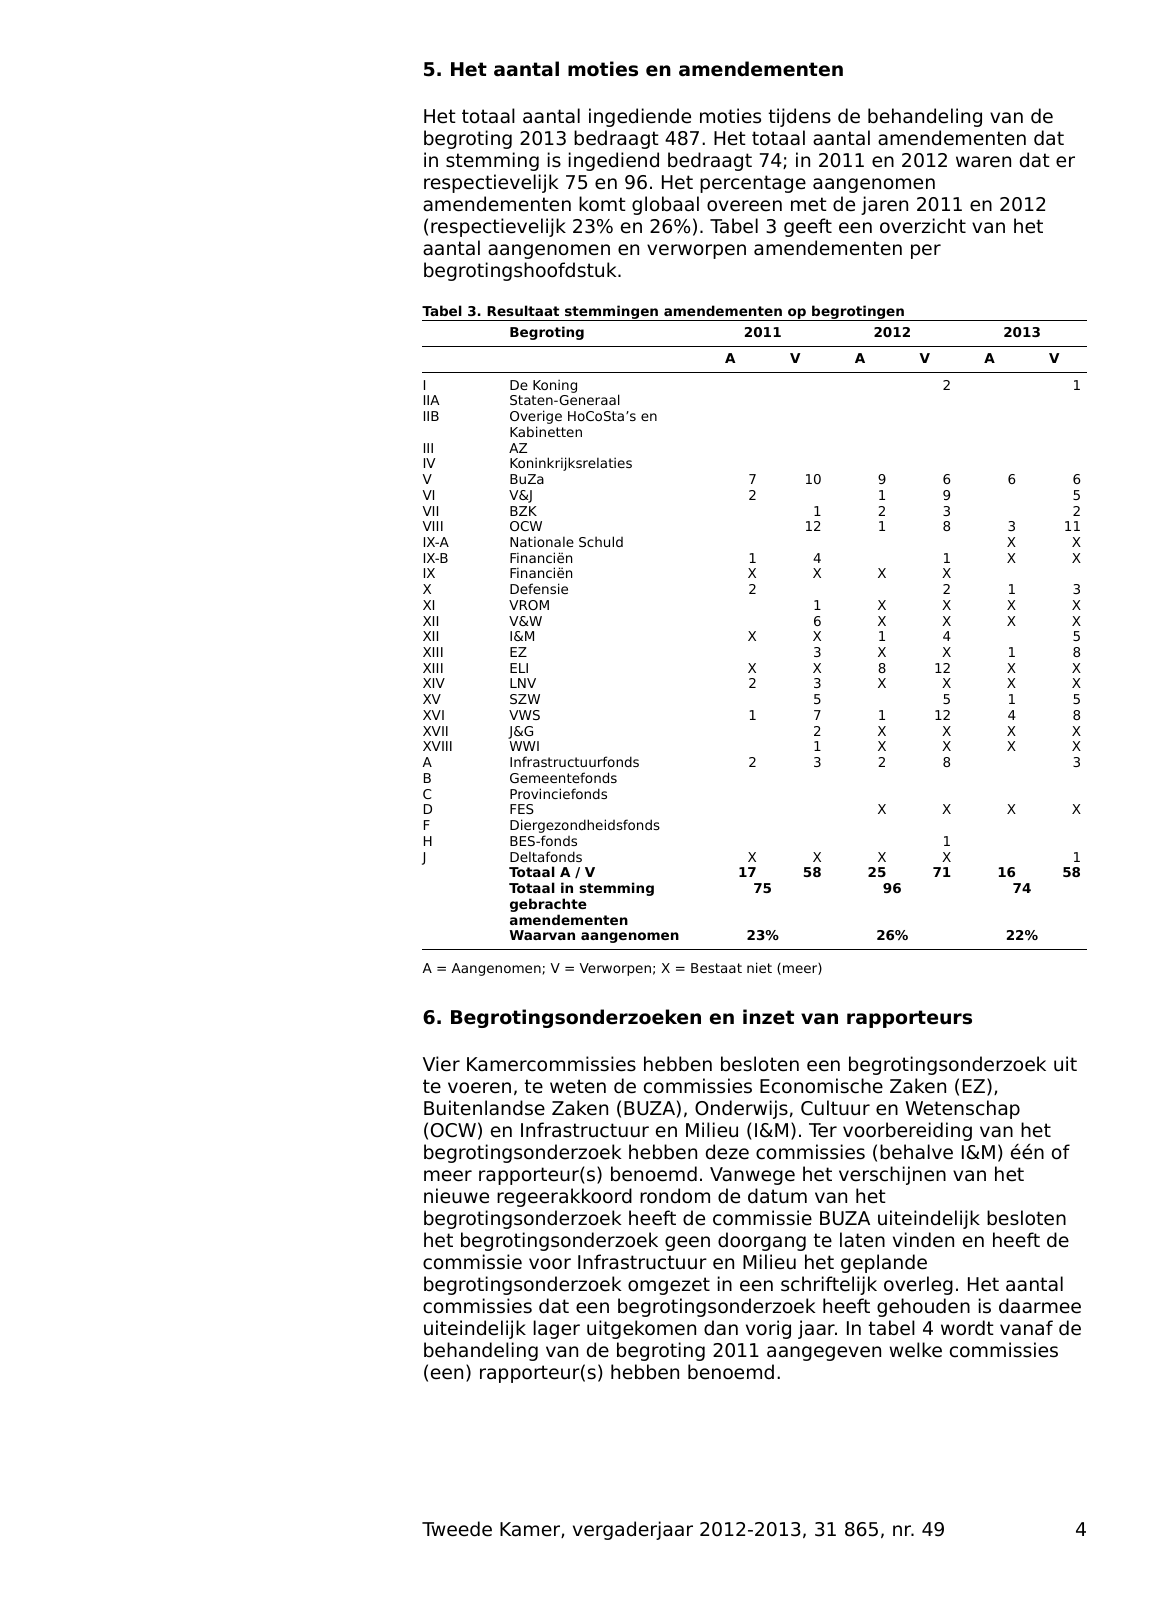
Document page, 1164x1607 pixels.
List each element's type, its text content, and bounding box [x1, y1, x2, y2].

table_cell [763, 488, 827, 503]
table_cell [698, 440, 762, 456]
table_cell [698, 373, 762, 393]
table_cell X [827, 614, 892, 629]
table_cell [827, 551, 892, 566]
table_cell IX [422, 566, 503, 582]
table_cell [892, 409, 957, 440]
table_cell 1 [957, 692, 1022, 708]
table_cell [827, 692, 892, 708]
table_cell [1022, 771, 1087, 786]
table_cell BuZa [503, 472, 698, 488]
table_cell [827, 440, 892, 456]
table_cell FES [503, 802, 698, 818]
table_cell [763, 393, 827, 409]
table_cell A [698, 347, 762, 372]
table_cell 2 [827, 755, 892, 771]
table_cell [763, 409, 827, 440]
table_cell 12 [892, 661, 957, 676]
table_cell 1 [827, 708, 892, 723]
table_cell 1 [957, 645, 1022, 661]
table_cell X [763, 849, 827, 865]
table_cell [763, 373, 827, 393]
table_cell 1 [1022, 849, 1087, 865]
table_cell [892, 535, 957, 551]
table_cell I&M [503, 629, 698, 645]
table_cell 2 [698, 676, 762, 692]
table_cell [763, 456, 827, 472]
table_cell 5 [1022, 692, 1087, 708]
table_cell [698, 818, 762, 834]
table_cell 2 [698, 582, 762, 598]
table_cell [698, 771, 762, 786]
table_cell 6 [892, 472, 957, 488]
table_cell 8 [892, 519, 957, 535]
table_cell X [827, 598, 892, 613]
table_cell 1 [827, 519, 892, 535]
table_cell X [698, 566, 762, 582]
table_cell Diergezondheidsfonds [503, 818, 698, 834]
table_cell X [957, 739, 1022, 755]
table_cell 58 [763, 865, 827, 881]
table_cell XII [422, 629, 503, 645]
table_cell [422, 865, 503, 881]
table_cell 3 [763, 676, 827, 692]
table_cell [827, 535, 892, 551]
table_cell 2013 [957, 321, 1087, 346]
table_cell 2 [698, 755, 762, 771]
table_cell 1 [763, 598, 827, 613]
table_cell XVI [422, 708, 503, 723]
table_cell [957, 849, 1022, 865]
table_cell [763, 834, 827, 849]
table_cell V [1022, 347, 1087, 372]
table_cell Totaal in stemming gebrachte amendementen [503, 881, 698, 928]
table_cell X [1022, 535, 1087, 551]
table_cell XV [422, 692, 503, 708]
table_cell [892, 393, 957, 409]
table_cell BZK [503, 503, 698, 519]
table_cell BES-fonds [503, 834, 698, 849]
table_cell XIII [422, 645, 503, 661]
table_cell 26% [827, 928, 957, 948]
table_cell 7 [763, 708, 827, 723]
table_cell [422, 347, 503, 372]
table_cell X [892, 739, 957, 755]
table_cell X [698, 661, 762, 676]
table_cell Totaal A / V [503, 865, 698, 881]
table_cell A = Aangenomen; V = Verworpen; X = Bestaat niet (meer) [422, 950, 1087, 977]
table_cell 12 [763, 519, 827, 535]
table_cell 4 [957, 708, 1022, 723]
table_cell 1 [827, 629, 892, 645]
table_cell [892, 440, 957, 456]
table_cell 2 [1022, 503, 1087, 519]
table_cell X [827, 802, 892, 818]
table_cell A [957, 347, 1022, 372]
table_cell 8 [827, 661, 892, 676]
table_cell B [422, 771, 503, 786]
table_cell 2 [827, 503, 892, 519]
table_cell X [892, 676, 957, 692]
table_cell 1 [698, 708, 762, 723]
table_cell Financiën [503, 551, 698, 566]
table_cell Gemeentefonds [503, 771, 698, 786]
table_cell Infrastructuurfonds [503, 755, 698, 771]
table_cell 1 [892, 551, 957, 566]
table_cell WWI [503, 739, 698, 755]
table_cell X [957, 676, 1022, 692]
table_cell X [827, 676, 892, 692]
table_cell C [422, 786, 503, 802]
table_cell 11 [1022, 519, 1087, 535]
table_cell 8 [892, 755, 957, 771]
table_cell J&G [503, 724, 698, 739]
table_cell Waarvan aangenomen [503, 928, 698, 948]
table_cell X [1022, 802, 1087, 818]
table_cell OCW [503, 519, 698, 535]
table_cell 3 [957, 519, 1022, 535]
table_cell VIII [422, 519, 503, 535]
table_cell Provinciefonds [503, 786, 698, 802]
table_cell [1022, 440, 1087, 456]
table_cell 16 [957, 865, 1022, 881]
table_cell X [827, 566, 892, 582]
table_cell X [892, 645, 957, 661]
subtitle 6. Begrotingsonderzoeken en inzet van rapporteurs [422, 1007, 1087, 1029]
table_cell [827, 834, 892, 849]
table_cell [1022, 566, 1087, 582]
table_cell X [827, 739, 892, 755]
table_cell [827, 409, 892, 440]
table_cell [892, 771, 957, 786]
table_cell [892, 818, 957, 834]
table_cell 1 [763, 739, 827, 755]
table_cell Begroting [503, 321, 698, 346]
table_cell 3 [1022, 582, 1087, 598]
table_cell A [827, 347, 892, 372]
table_cell [957, 755, 1022, 771]
table_cell SZW [503, 692, 698, 708]
table_cell [957, 834, 1022, 849]
table_cell VI [422, 488, 503, 503]
table_cell [698, 786, 762, 802]
table_cell [763, 535, 827, 551]
table_cell [763, 802, 827, 818]
table_cell 3 [763, 755, 827, 771]
table_cell X [1022, 724, 1087, 739]
table_cell 25 [827, 865, 892, 881]
table_cell [698, 834, 762, 849]
table_cell VWS [503, 708, 698, 723]
table_cell X [1022, 598, 1087, 613]
table_cell I [422, 373, 503, 393]
table_cell [763, 582, 827, 598]
table_cell 2 [763, 724, 827, 739]
table_cell IX-B [422, 551, 503, 566]
table_cell [1022, 834, 1087, 849]
table_cell [698, 393, 762, 409]
table_cell H [422, 834, 503, 849]
table_cell 2 [698, 488, 762, 503]
table_cell 6 [957, 472, 1022, 488]
table_cell F [422, 818, 503, 834]
table_cell EZ [503, 645, 698, 661]
table_cell IIA [422, 393, 503, 409]
table_cell X [892, 849, 957, 865]
table_cell [698, 802, 762, 818]
table_cell [957, 786, 1022, 802]
text Het totaal aantal ingediende moties tijdens de behandeling van de begroting 2013 bedraagt 487. Het totaal aantal amendementen dat in stemming is ingediend bedraagt 74; in 2011 en 2012 waren dat er respectievelijk 75 en 96. Het percentage aangenomen amendementen komt globaal overeen met de jaren 2011 en 2012 (respectievelijk 23% en 26%). Tabel 3 geeft een overzicht van het aantal aangenomen en verworpen amendementen per begrotingshoofdstuk. [422, 106, 1087, 282]
table_cell 7 [698, 472, 762, 488]
table_cell X [698, 629, 762, 645]
table_cell XVII [422, 724, 503, 739]
table_cell De Koning [503, 373, 698, 393]
table_cell VROM [503, 598, 698, 613]
table_cell 22% [957, 928, 1087, 948]
table_cell ELI [503, 661, 698, 676]
table_cell [957, 771, 1022, 786]
table_cell 1 [957, 582, 1022, 598]
table_cell X [957, 598, 1022, 613]
table_cell J [422, 849, 503, 865]
table_cell [892, 456, 957, 472]
table_cell Koninkrijksrelaties [503, 456, 698, 472]
table_cell X [892, 724, 957, 739]
table_cell LNV [503, 676, 698, 692]
table_cell [1022, 818, 1087, 834]
subtitle 5. Het aantal moties en amendementen [422, 59, 1087, 81]
table_cell [698, 692, 762, 708]
table_cell IV [422, 456, 503, 472]
table_cell A [422, 755, 503, 771]
table_cell X [957, 661, 1022, 676]
table_cell 5 [1022, 629, 1087, 645]
table_cell Staten-Generaal [503, 393, 698, 409]
table_cell [698, 739, 762, 755]
table_cell 3 [1022, 755, 1087, 771]
table_cell [827, 786, 892, 802]
table_cell [957, 373, 1022, 393]
table_cell 3 [892, 503, 957, 519]
table_cell [763, 771, 827, 786]
table_cell [957, 818, 1022, 834]
table_cell X [1022, 614, 1087, 629]
table_cell XVIII [422, 739, 503, 755]
table_cell V&J [503, 488, 698, 503]
table_cell X [957, 724, 1022, 739]
table_cell [698, 409, 762, 440]
table_cell [1022, 409, 1087, 440]
table_cell 2011 [698, 321, 827, 346]
table_cell D [422, 802, 503, 818]
table_cell 1 [698, 551, 762, 566]
table_cell V [422, 472, 503, 488]
table_cell X [957, 614, 1022, 629]
table_cell [827, 456, 892, 472]
table_cell X [827, 849, 892, 865]
table_cell [763, 440, 827, 456]
table_cell [763, 786, 827, 802]
table_cell 75 [698, 881, 827, 928]
table_cell XII [422, 614, 503, 629]
table_cell 1 [1022, 373, 1087, 393]
table_cell X [827, 645, 892, 661]
table_cell 6 [763, 614, 827, 629]
table_cell Deltafonds [503, 849, 698, 865]
table_cell 12 [892, 708, 957, 723]
table_cell X [957, 802, 1022, 818]
table_cell X [698, 849, 762, 865]
table_cell [827, 373, 892, 393]
table_cell [827, 393, 892, 409]
table_cell IX-A [422, 535, 503, 551]
table_cell X [763, 629, 827, 645]
table_cell Nationale Schuld [503, 535, 698, 551]
table_cell [957, 440, 1022, 456]
table_cell V&W [503, 614, 698, 629]
table_cell [827, 771, 892, 786]
table_cell 3 [763, 645, 827, 661]
table_cell [1022, 786, 1087, 802]
table_cell [1022, 456, 1087, 472]
table_cell X [892, 598, 957, 613]
table_cell [827, 818, 892, 834]
table_cell X [892, 566, 957, 582]
table_cell X [1022, 551, 1087, 566]
table_cell 5 [1022, 488, 1087, 503]
table_cell XIV [422, 676, 503, 692]
table_cell 6 [1022, 472, 1087, 488]
table_cell 10 [763, 472, 827, 488]
table_cell [957, 488, 1022, 503]
table_cell [957, 393, 1022, 409]
table_cell 71 [892, 865, 957, 881]
table_cell 8 [1022, 708, 1087, 723]
table_cell XIII [422, 661, 503, 676]
table_cell IIB [422, 409, 503, 440]
table_cell [957, 409, 1022, 440]
table_cell 17 [698, 865, 762, 881]
table_cell [698, 456, 762, 472]
table_cell X [1022, 676, 1087, 692]
table_cell [698, 519, 762, 535]
table_cell [422, 321, 503, 346]
table_cell [892, 786, 957, 802]
table_cell [827, 582, 892, 598]
table_cell VII [422, 503, 503, 519]
table_cell 2 [892, 373, 957, 393]
table_cell [763, 818, 827, 834]
table_cell 9 [892, 488, 957, 503]
table_cell [698, 598, 762, 613]
table_cell 1 [763, 503, 827, 519]
table_cell [422, 881, 503, 928]
table_cell X [892, 802, 957, 818]
table_cell [698, 724, 762, 739]
table_cell 23% [698, 928, 827, 948]
table_cell [698, 645, 762, 661]
table_cell [503, 347, 698, 372]
table_cell 58 [1022, 865, 1087, 881]
table_cell 2012 [827, 321, 957, 346]
table_header Tabel 3. Resultaat stemmingen amendementen op begrotingen [422, 304, 1087, 319]
table_cell [698, 614, 762, 629]
table_cell X [892, 614, 957, 629]
table_cell [957, 503, 1022, 519]
table_cell X [1022, 739, 1087, 755]
table_cell 4 [892, 629, 957, 645]
table_cell 2 [892, 582, 957, 598]
table_cell XI [422, 598, 503, 613]
table_cell 5 [763, 692, 827, 708]
table_cell [698, 535, 762, 551]
table_cell V [892, 347, 957, 372]
table_cell 4 [763, 551, 827, 566]
table_cell Financiën [503, 566, 698, 582]
text Vier Kamercommissies hebben besloten een begrotingsonderzoek uit te voeren, te weten de commissies Economische Zaken (EZ), Buitenlandse Zaken (BUZA), Onderwijs, Cultuur en Wetenschap (OCW) en Infrastructuur en Milieu (I&M). Ter voorbereiding van het begrotingsonderzoek hebben deze commissies (behalve I&M) één of meer rapporteur(s) benoemd. Vanwege het verschijnen van het nieuwe regeerakkoord rondom de datum van het begrotingsonderzoek heeft de commissie BUZA uiteindelijk besloten het begrotingsonderzoek geen doorgang te laten vinden en heeft de commissie voor Infrastructuur en Milieu het geplande begrotingsonderzoek omgezet in een schriftelijk overleg. Het aantal commissies dat een begrotingsonderzoek heeft gehouden is daarmee uiteindelijk lager uitgekomen dan vorig jaar. In tabel 4 wordt vanaf de behandeling van de begroting 2011 aangegeven welke commissies (een) rapporteur(s) hebben benoemd. [422, 1054, 1087, 1384]
table_cell X [763, 661, 827, 676]
table_cell III [422, 440, 503, 456]
table_cell 96 [827, 881, 957, 928]
table_cell X [1022, 661, 1087, 676]
table_cell 1 [892, 834, 957, 849]
table_cell [698, 503, 762, 519]
table_cell 1 [827, 488, 892, 503]
table_cell [1022, 393, 1087, 409]
table_cell 9 [827, 472, 892, 488]
table_cell [957, 629, 1022, 645]
table_cell [957, 456, 1022, 472]
table_cell X [957, 535, 1022, 551]
table_cell Defensie [503, 582, 698, 598]
table_cell AZ [503, 440, 698, 456]
table_cell X [957, 551, 1022, 566]
table_cell [957, 566, 1022, 582]
table_cell 5 [892, 692, 957, 708]
table_cell [422, 928, 503, 948]
table_cell V [763, 347, 827, 372]
table_cell 74 [957, 881, 1087, 928]
table_cell Overige HoCoSta’s en Kabinetten [503, 409, 698, 440]
table_cell 8 [1022, 645, 1087, 661]
table_cell X [422, 582, 503, 598]
table_cell X [827, 724, 892, 739]
table_cell X [763, 566, 827, 582]
